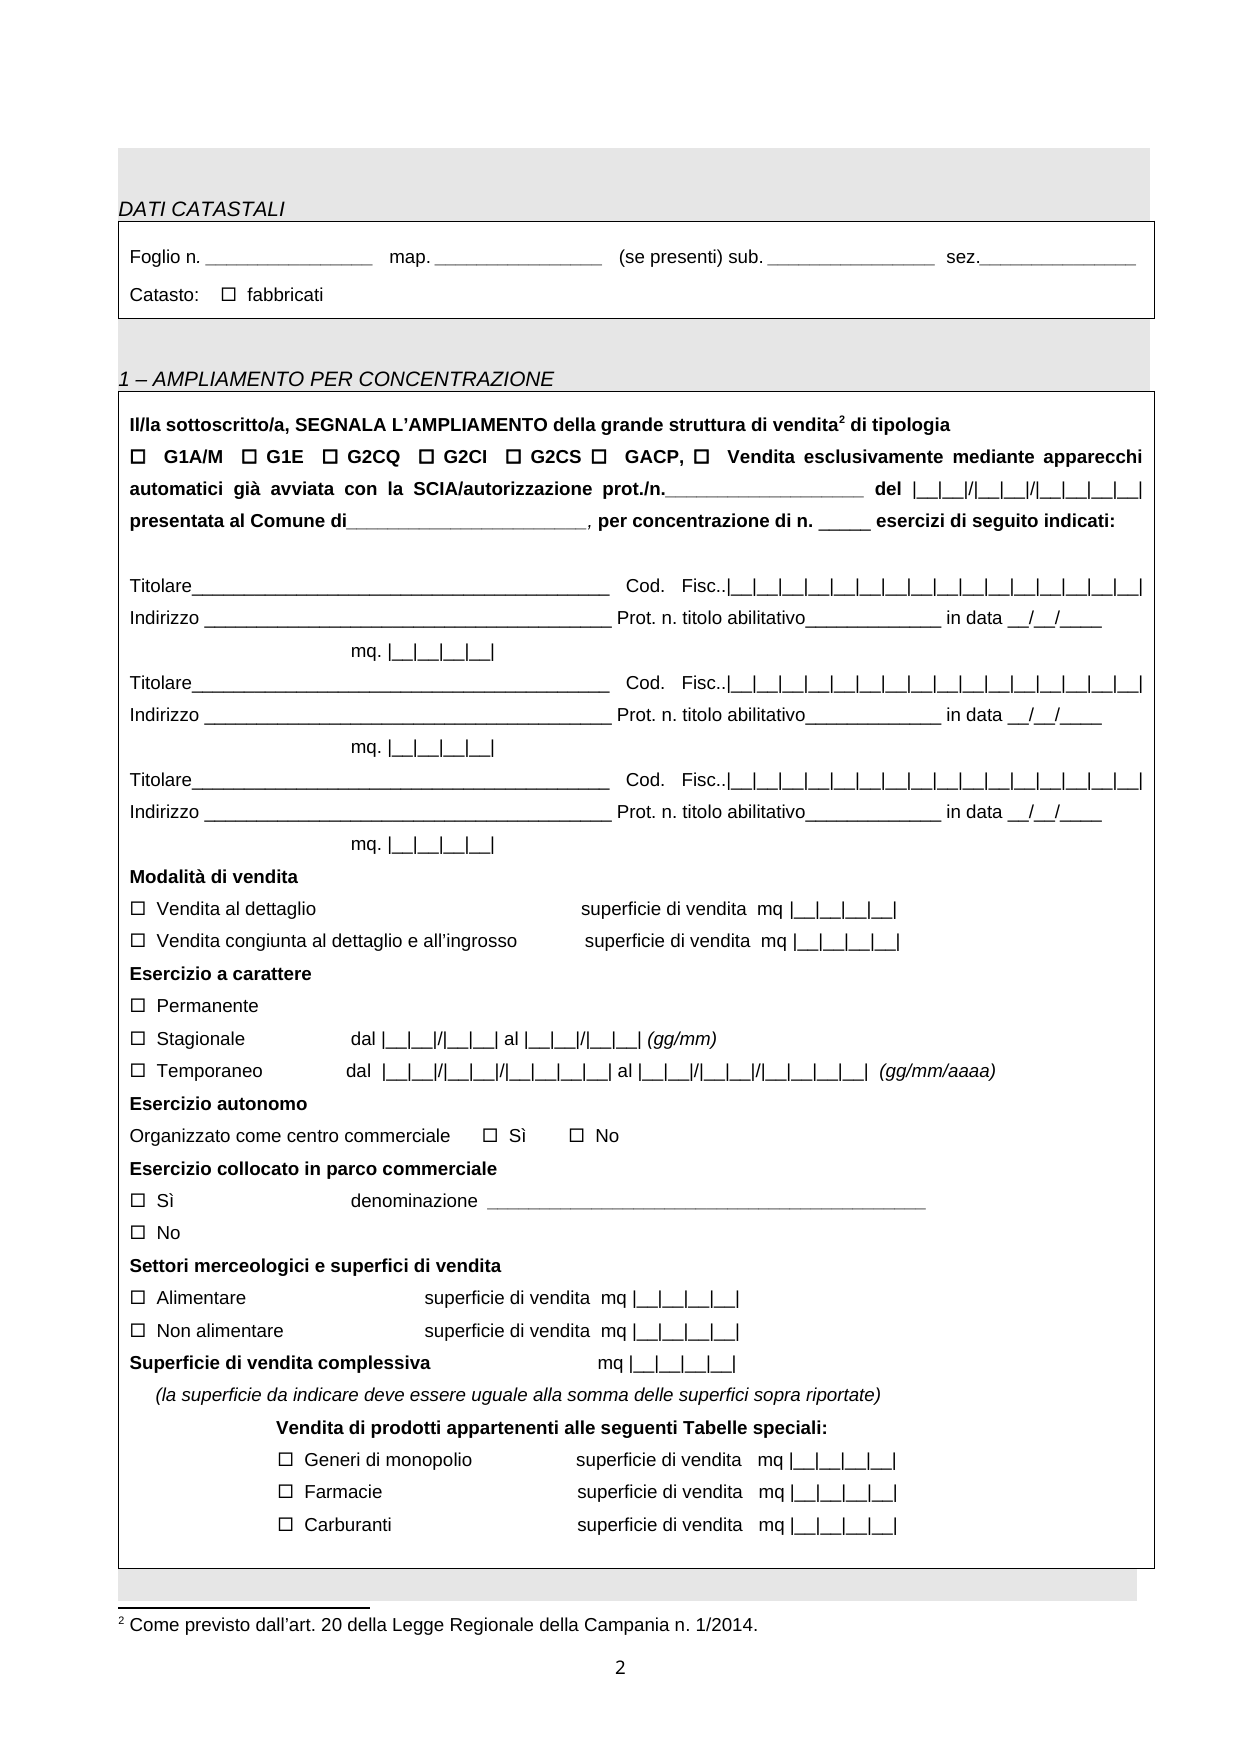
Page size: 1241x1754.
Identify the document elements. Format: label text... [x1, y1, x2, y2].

table_cell [1156, 148, 1161, 221]
table_cell [1155, 221, 1161, 318]
table_cell 1 – AMPLIAMENTO PER CONCENTRAZIONE [118, 319, 1150, 391]
table_cell Foglio n. ________________ map. ________________ (se presenti) sub. ________________ sez._______________ Catasto:  fabbricati [119, 222, 1154, 318]
table_cell [1150, 1569, 1154, 1601]
table_cell [1156, 318, 1161, 391]
table_cell [1154, 1568, 1161, 1601]
table_cell [1137, 1569, 1150, 1601]
table_cell DATI CATASTALI [118, 148, 1150, 221]
table_cell [1150, 319, 1154, 391]
table_cell [118, 1569, 1137, 1601]
table_cell [1155, 391, 1161, 1568]
table_cell Il/la sottoscritto/a, SEGNALA L’AMPLIAMENTO della grande struttura di vendita di tipologia  G1A/M  G1E  G2CQ  G2CI  G2CS  GACP,  Vendita esclusivamente mediante apparecchi automatici già avviata con la SCIA/autorizzazione prot./n.___________________ del |__|__|/|__|__|/|__|__|__|__| presentata al Comune di_______________________, per concentrazione di n. _____ esercizi di seguito indicati: Titolare________________________________________ Cod. Fisc..|__|__|__|__|__|__|__|__|__|__|__|__|__|__|__|__| Indirizzo _______________________________________ Prot. n. titolo abilitativo_____________ in data __/__/____ mq. |__|__|__|__| Titolare________________________________________ Cod. Fisc..|__|__|__|__|__|__|__|__|__|__|__|__|__|__|__|__| Indirizzo _______________________________________ Prot. n. titolo abilitativo_____________ in data __/__/____ mq. |__|__|__|__| Titolare________________________________________ Cod. Fisc..|__|__|__|__|__|__|__|__|__|__|__|__|__|__|__|__| Indirizzo _______________________________________ Prot. n. titolo abilitativo_____________ in data __/__/____ mq. |__|__|__|__| Modalità di vendita  Vendita al dettaglio superficie di vendita mq |__|__|__|__|  Vendita congiunta al dettaglio e all’ingrosso superficie di vendita mq |__|__|__|__| Esercizio a carattere  Permanente  Stagionale dal |__|__|/|__|__| al |__|__|/|__|__| (gg/mm)  Temporaneo dal |__|__|/|__|__|/|__|__|__|__| al |__|__|/|__|__|/|__|__|__|__| (gg/mm/aaaa) Esercizio autonomo Organizzato come centro commerciale  Sì  No Esercizio collocato in parco commerciale  Sì denominazione __________________________________________  No Settori merceologici e superfici di vendita  Alimentare superficie di vendita mq |__|__|__|__|  Non alimentare superficie di vendita mq |__|__|__|__| Superficie di vendita complessiva mq |__|__|__|__| (la superficie da indicare deve essere uguale alla somma delle superfici sopra riportate) Vendita di prodotti appartenenti alle seguenti Tabelle speciali:  Generi di monopolio superficie di vendita mq |__|__|__|__|  Farmacie superficie di vendita mq |__|__|__|__|  Carburanti superficie di vendita mq |__|__|__|__| [119, 392, 1154, 1568]
table_cell [1150, 148, 1154, 221]
